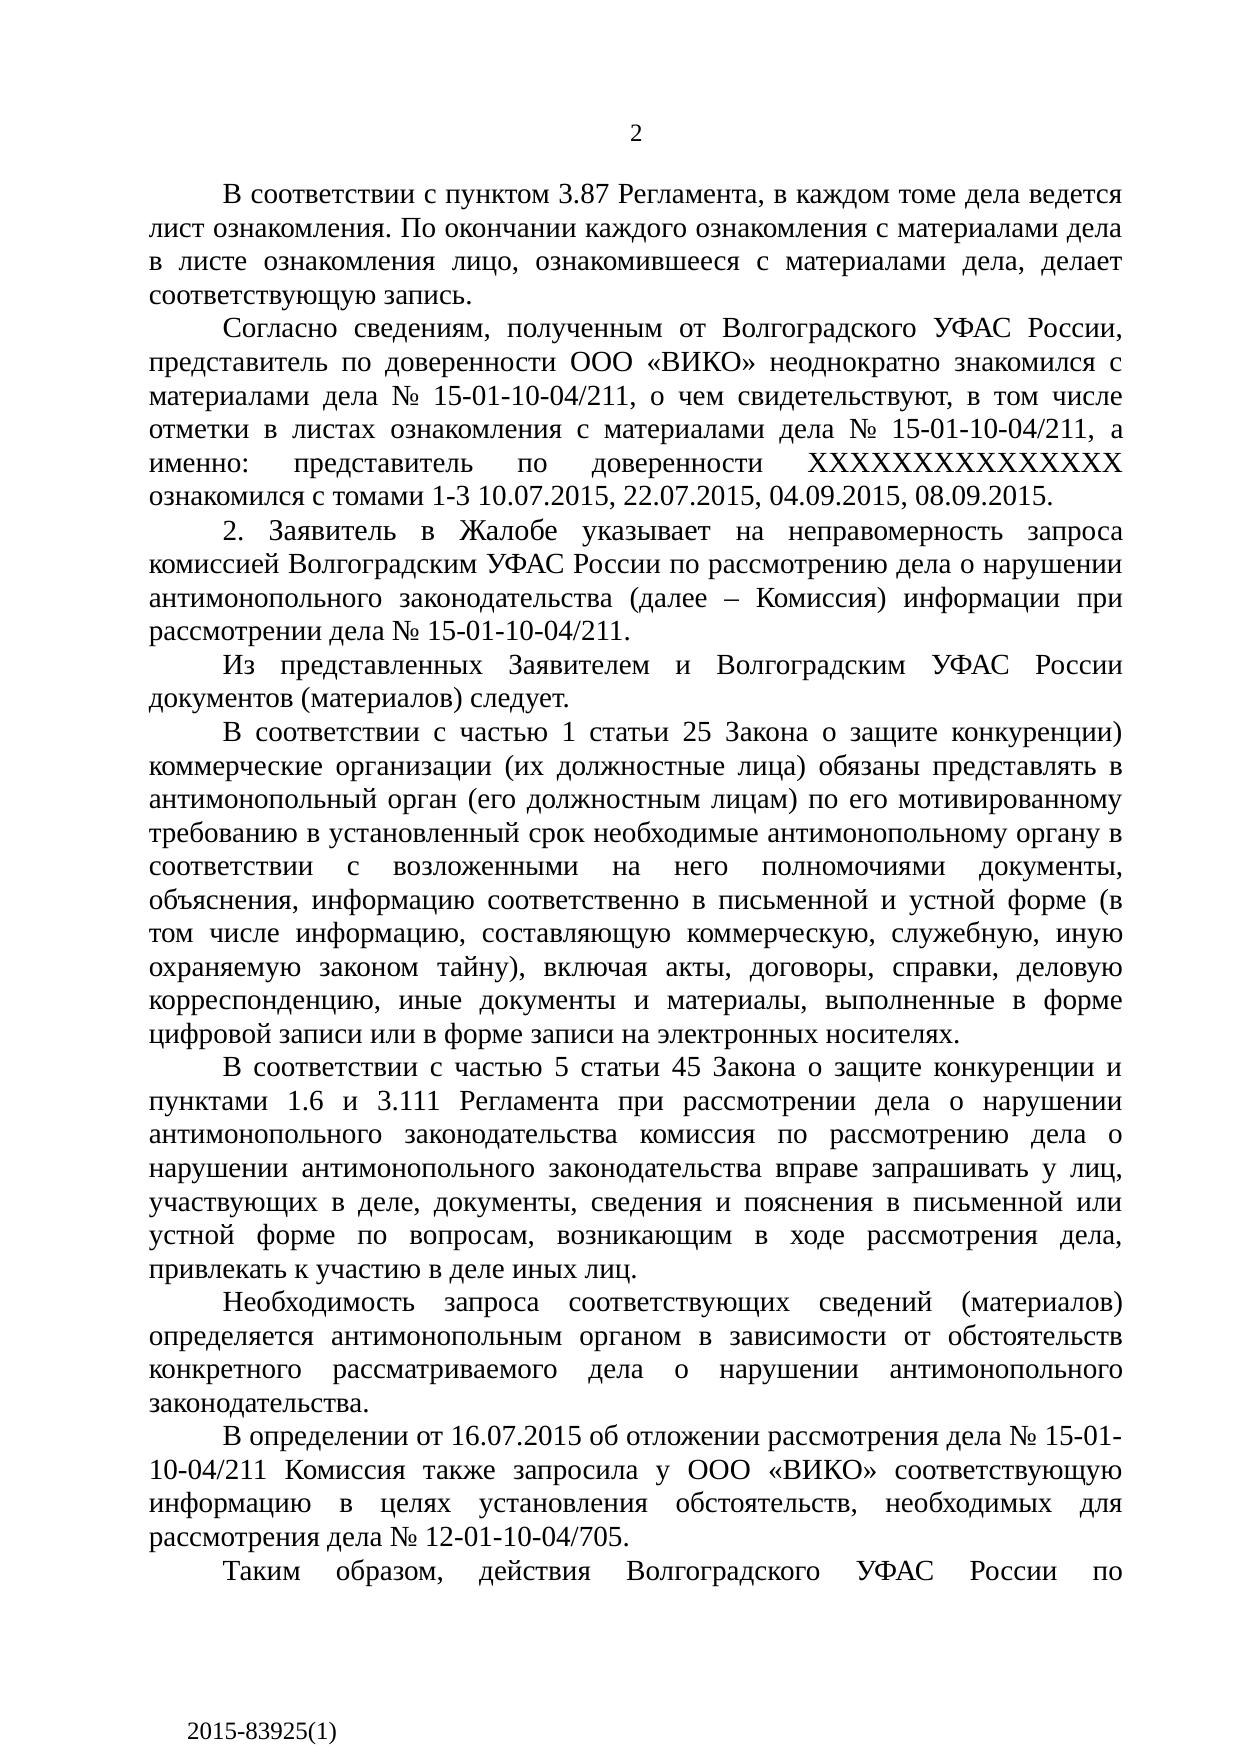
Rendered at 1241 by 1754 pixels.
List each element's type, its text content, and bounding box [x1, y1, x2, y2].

text Таким образом, действия Волгоградского УФАС России по [148, 1553, 1123, 1586]
text В соответствии с пунктом 3.87 Регламента, в каждом томе дела ведется лист ознакомления. По окончании каждого ознакомления с материалами дела в листе ознакомления лицо, ознакомившееся с материалами дела, делает соответствующую запись. [148, 176, 1123, 311]
text 2. Заявитель в Жалобе указывает на неправомерность запроса комиссией Волгоградским УФАС России по рассмотрению дела о нарушении антимонопольного законодательства (далее – Комиссия) информации при рассмотрении дела № 15-01-10-04/211. [148, 512, 1123, 647]
text Согласно сведениям, полученным от Волгоградского УФАС России, представитель по доверенности ООО «ВИКО» неоднократно знакомился с материалами дела № 15-01-10-04/211, о чем свидетельствуют, в том числе отметки в листах ознакомления с материалами дела № 15-01-10-04/211, а именно: представитель по доверенности XXXXXXXXXXXXXXX ознакомился с томами 1-3 10.07.2015, 22.07.2015, 04.09.2015, 08.09.2015. [148, 311, 1123, 512]
text В соответствии с частью 5 статьи 45 Закона о защите конкуренции и пунктами 1.6 и 3.111 Регламента при рассмотрении дела о нарушении антимонопольного законодательства комиссия по рассмотрению дела о нарушении антимонопольного законодательства вправе запрашивать у лиц, участвующих в деле, документы, сведения и пояснения в письменной или устной форме по вопросам, возникающим в ходе рассмотрения дела, привлекать к участию в деле иных лиц. [148, 1049, 1123, 1284]
text В соответствии с частью 1 статьи 25 Закона о защите конкуренции) коммерческие организации (их должностные лица) обязаны представлять в антимонопольный орган (его должностным лицам) по его мотивированному требованию в установленный срок необходимые антимонопольному органу в соответствии с возложенными на него полномочиями документы, объяснения, информацию соответственно в письменной и устной форме (в том числе информацию, составляющую коммерческую, служебную, иную охраняемую законом тайну), включая акты, договоры, справки, деловую корреспонденцию, иные документы и материалы, выполненные в форме цифровой записи или в форме записи на электронных носителях. [148, 714, 1123, 1049]
text Из представленных Заявителем и Волгоградским УФАС России документов (материалов) следует. [148, 647, 1123, 714]
text В определении от 16.07.2015 об отложении рассмотрения дела № 15-01-10-04/211 Комиссия также запросила у ООО «ВИКО» соответствующую информацию в целях установления обстоятельств, необходимых для рассмотрения дела № 12-01-10-04/705. [148, 1418, 1123, 1553]
text Необходимость запроса соответствующих сведений (материалов) определяется антимонопольным органом в зависимости от обстоятельств конкретного рассматриваемого дела о нарушении антимонопольного законодательства. [148, 1284, 1123, 1418]
